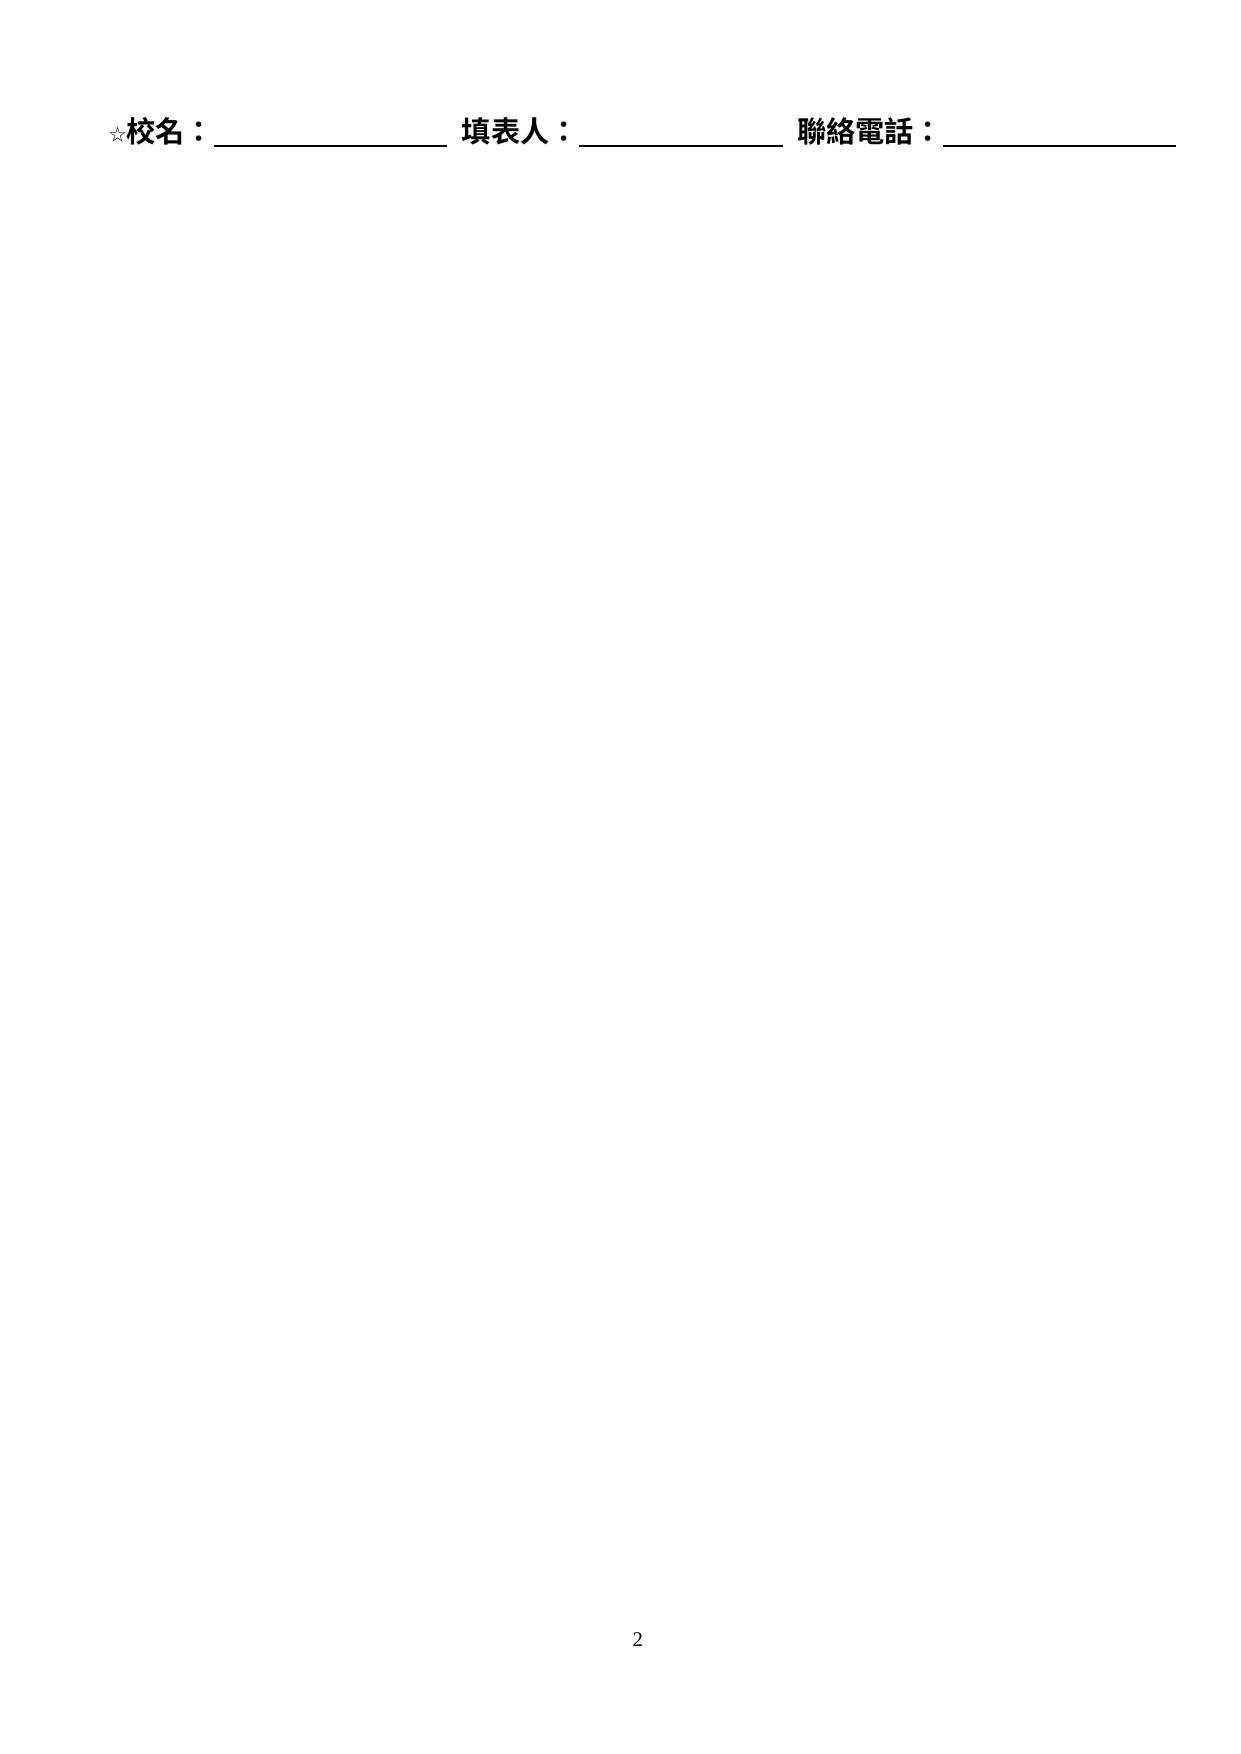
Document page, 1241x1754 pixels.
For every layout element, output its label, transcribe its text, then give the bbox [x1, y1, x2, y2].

text ☆校名： 填表人： 聯絡電話： [56, 108, 1181, 151]
